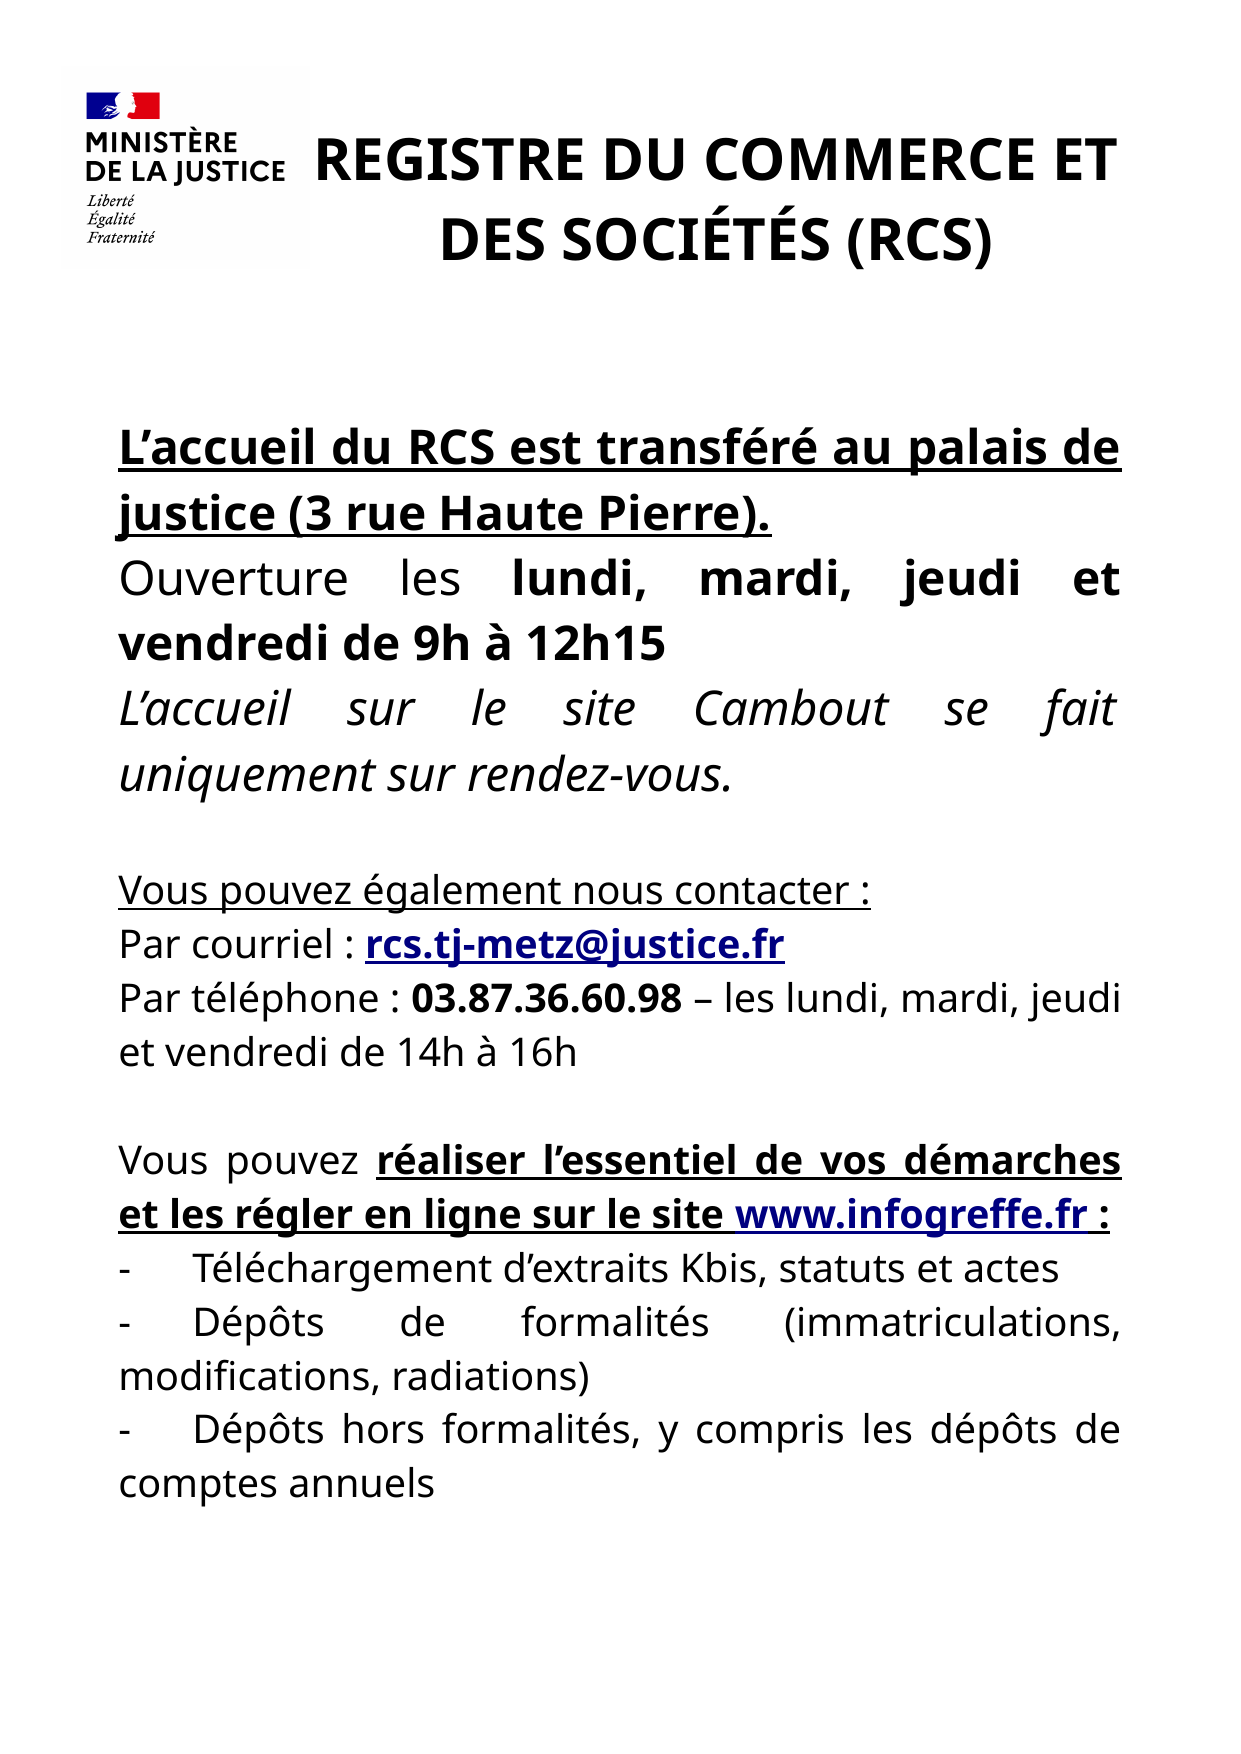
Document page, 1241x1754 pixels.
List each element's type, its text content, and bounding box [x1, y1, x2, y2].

text Par courriel : rcs.tj-metz@justice.fr [118, 916, 1122, 970]
text Ouverture les lundi, mardi, jeudi et vendredi de 9h à 12h15 [118, 544, 1122, 674]
text L’accueil sur le site Cambout se fait uniquement sur rendez-vous. [118, 674, 1122, 805]
text - Téléchargement d’extraits Kbis, statuts et actes [118, 1240, 1122, 1294]
text L’accueil du RCS est transféré au palais de [118, 413, 1122, 468]
text Par téléphone : 03.87.36.60.98 – les lundi, mardi, jeudi et vendredi de 14h à 16h [118, 970, 1122, 1078]
text Vous pouvez également nous contacter : [118, 862, 1122, 916]
text justice (3 rue Haute Pierre). [118, 472, 1122, 544]
text - Dépôts hors formalités, y compris les dépôts de comptes annuels [118, 1402, 1122, 1509]
text REGISTRE DU COMMERCE ET DES SOCIÉTÉS (RCS) [118, 118, 1122, 277]
text - Dépôts de formalités (immatriculations, modifications, radiations) [118, 1294, 1122, 1402]
picture [60, 66, 311, 269]
text Vous pouvez réaliser l’essentiel de vos démarches et les régler en ligne sur le site www.infogreffe.fr : [118, 1132, 1122, 1240]
